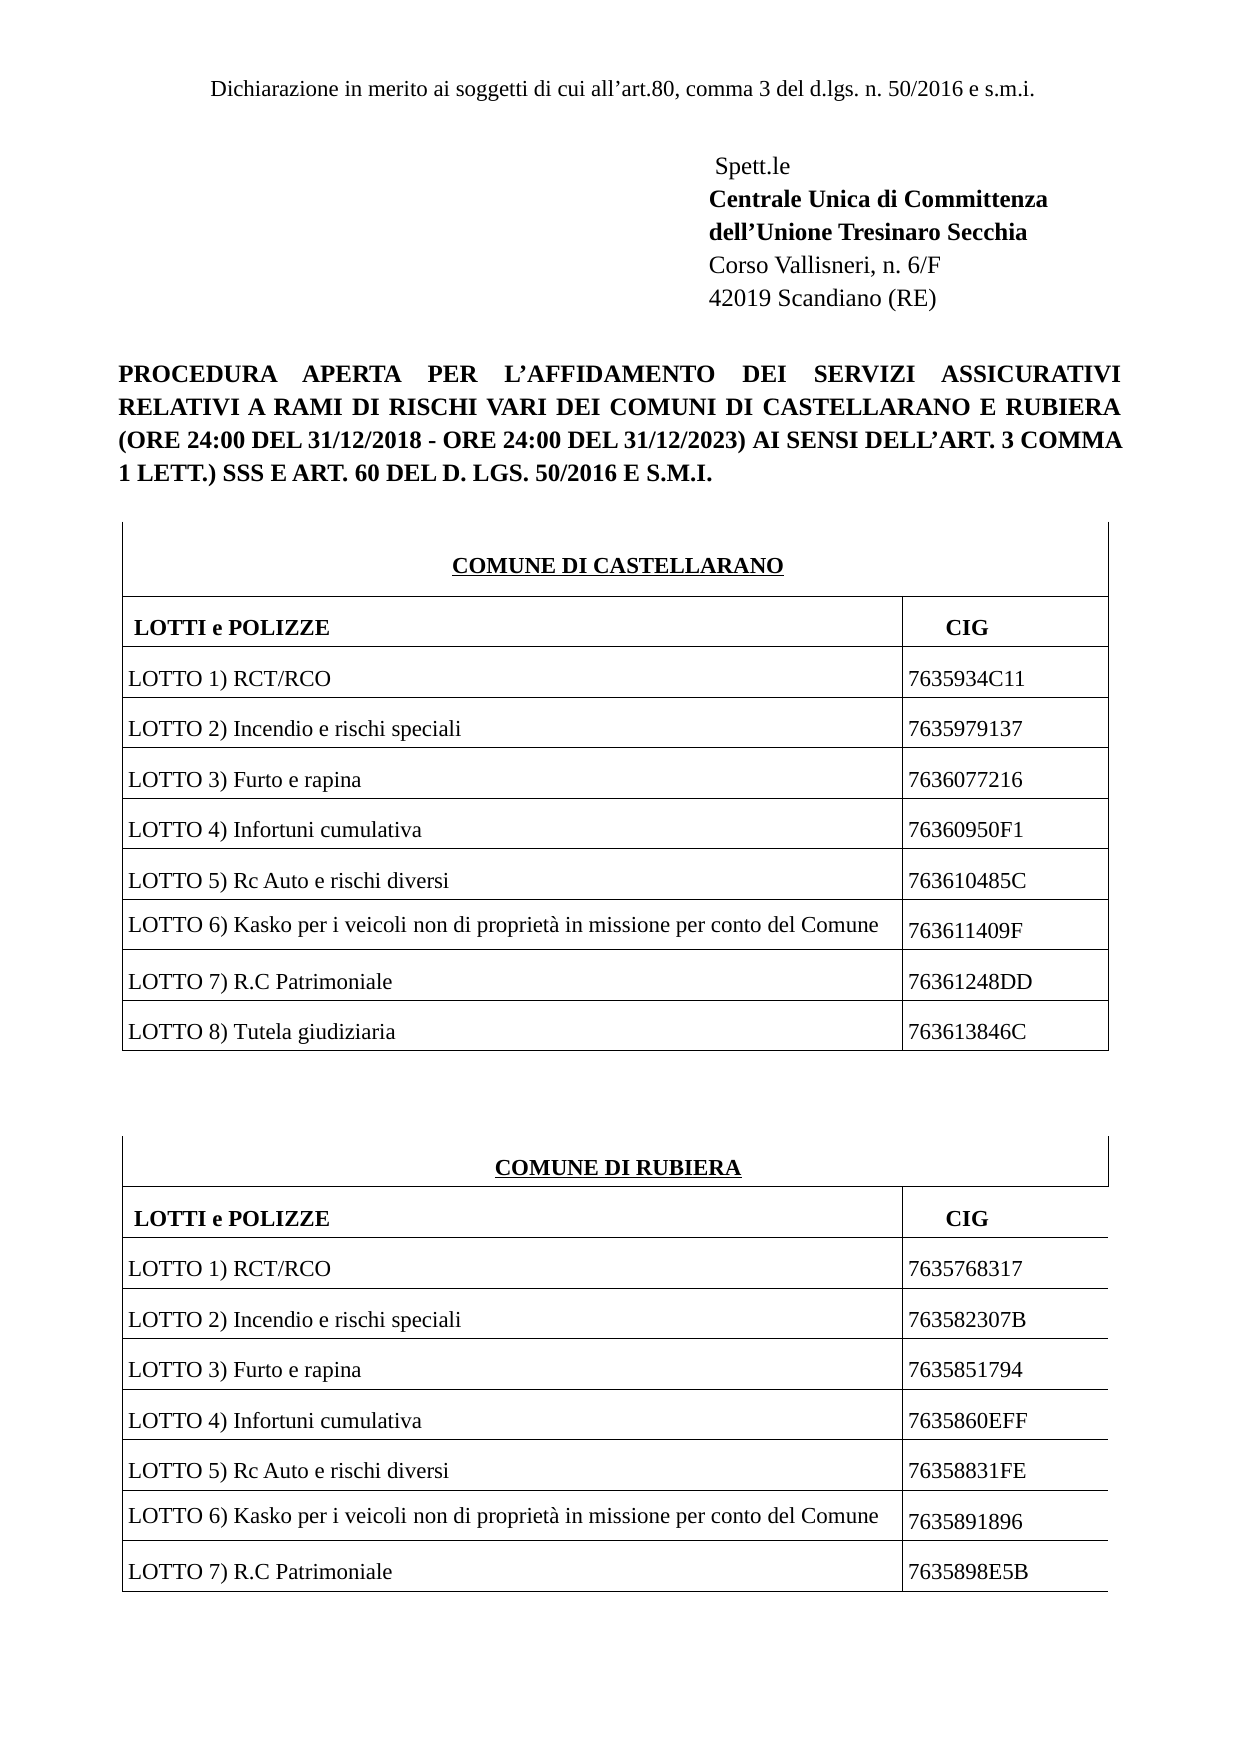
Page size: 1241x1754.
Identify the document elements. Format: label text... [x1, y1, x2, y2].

table_cell 7635934C11 [903, 647, 1108, 697]
table_cell LOTTO 6) Kasko per i veicoli non di proprietà in missione per conto del Comune [123, 900, 902, 949]
table_cell LOTTO 4) Infortuni cumulativa [123, 1390, 902, 1439]
text Spett.le [714, 151, 1122, 180]
table_cell 76360950F1 [903, 799, 1108, 848]
table_cell 763613846C [903, 1001, 1108, 1050]
table_cell CIG [903, 1187, 1108, 1237]
text dell’Unione Tresinaro Secchia [709, 217, 1122, 246]
table_cell 763610485C [903, 849, 1108, 899]
table_cell LOTTO 5) Rc Auto e rischi diversi [123, 1440, 902, 1489]
table_cell LOTTO 7) R.C Patrimoniale [123, 1541, 902, 1591]
table_cell LOTTI e POLIZZE [123, 1187, 902, 1237]
table_cell 7635979137 [903, 698, 1108, 747]
table_cell 7635768317 [903, 1238, 1108, 1287]
table_cell LOTTO 8) Tutela giudiziaria [123, 1001, 902, 1050]
table_cell 7635860EFF [903, 1390, 1108, 1439]
table_cell LOTTO 3) Furto e rapina [123, 1339, 902, 1388]
table_cell LOTTO 2) Incendio e rischi speciali [123, 698, 902, 747]
table_cell LOTTI e POLIZZE [123, 597, 902, 646]
table_cell 76361248DD [903, 950, 1108, 1000]
table_header COMUNE DI CASTELLARANO [123, 522, 1108, 596]
text Corso Vallisneri, n. 6/F [709, 250, 1122, 279]
table_cell LOTTO 3) Furto e rapina [123, 748, 902, 798]
table_cell LOTTO 5) Rc Auto e rischi diversi [123, 849, 902, 899]
table_cell 763582307B [903, 1289, 1108, 1338]
table_cell 76358831FE [903, 1440, 1108, 1489]
table_cell 7635898E5B [903, 1541, 1108, 1591]
table_header COMUNE DI RUBIERA [123, 1136, 1108, 1186]
table_cell LOTTO 7) R.C Patrimoniale [123, 950, 902, 1000]
text PROCEDURA APERTA PER L’AFFIDAMENTO DEI SERVIZI ASSICURATIVI RELATIVI A RAMI DI RISCHI VARI DEI COMUNI DI CASTELLARANO E RUBIERA (ORE 24:00 DEL 31/12/2018 - ORE 24:00 DEL 31/12/2023) AI SENSI DELL’ART. 3 comma 1 lett.) sss e art. 60 DEL D. LGS. 50/2016 e s.m.i. [118, 359, 1122, 487]
table_cell 7636077216 [903, 748, 1108, 798]
text Centrale Unica di Committenza [709, 184, 1122, 213]
table_cell 7635851794 [903, 1339, 1108, 1388]
table_cell LOTTO 1) RCT/RCO [123, 1238, 902, 1287]
table_cell LOTTO 1) RCT/RCO [123, 647, 902, 697]
table_cell 763611409F [903, 900, 1108, 949]
table_cell LOTTO 2) Incendio e rischi speciali [123, 1289, 902, 1338]
table_cell 7635891896 [903, 1491, 1108, 1540]
table_cell LOTTO 6) Kasko per i veicoli non di proprietà in missione per conto del Comune [123, 1491, 902, 1540]
text 42019 Scandiano (RE) [709, 283, 1116, 312]
table_cell LOTTO 4) Infortuni cumulativa [123, 799, 902, 848]
table_cell CIG [903, 597, 1108, 646]
